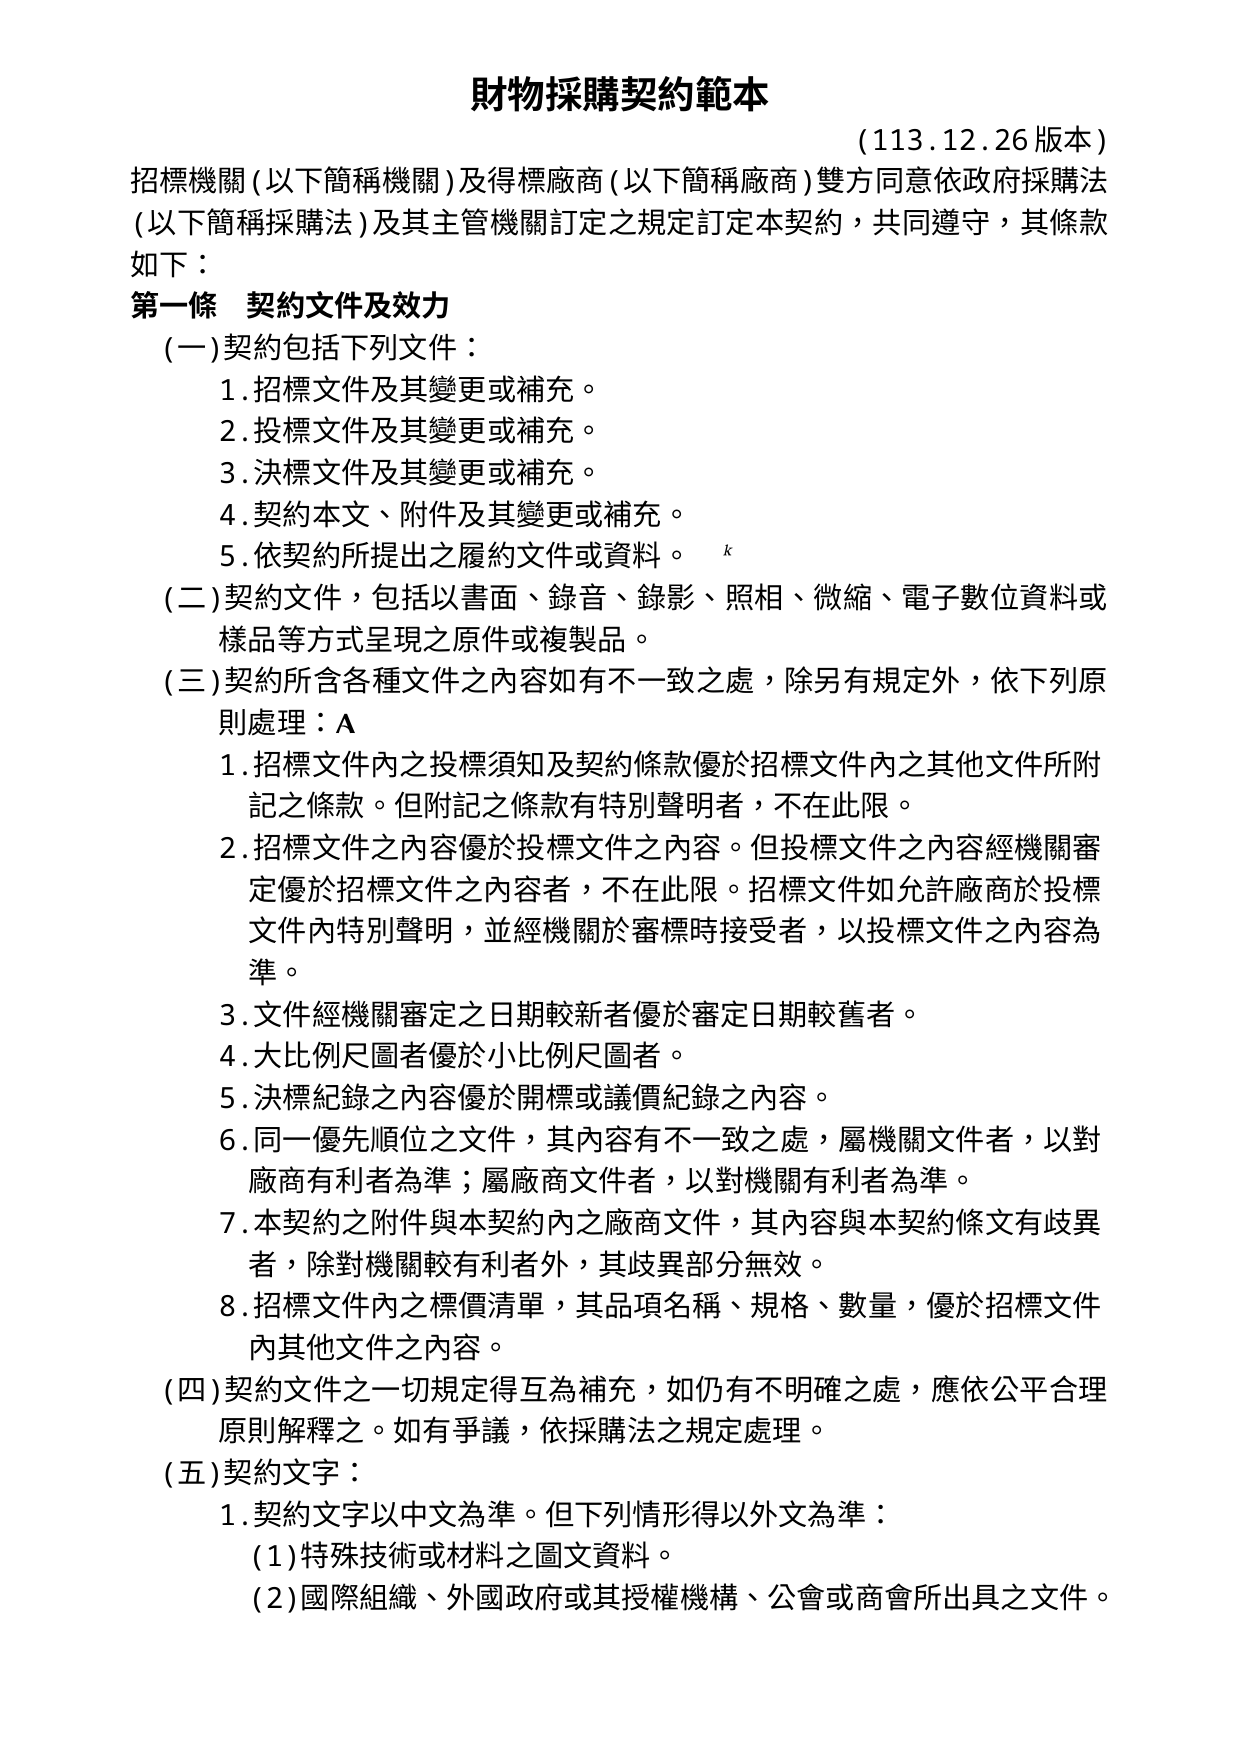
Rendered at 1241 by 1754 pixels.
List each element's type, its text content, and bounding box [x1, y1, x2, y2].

text 1.招標文件及其變更或補充。 [218, 367, 1104, 408]
text (四)契約文件之一切規定得互為補充，如仍有不明確之處，應依公平合理原則解釋之。如有爭議，依採購法之規定處理。 [159, 1367, 1110, 1450]
text (一)契約包括下列文件： [159, 325, 1110, 367]
text 6.同一優先順位之文件，其內容有不一致之處，屬機關文件者，以對廠商有利者為準；屬廠商文件者，以對機關有利者為準。 [218, 1117, 1104, 1200]
text 財物採購契約範本 [130, 75, 1110, 117]
text 2.招標文件之內容優於投標文件之內容。但投標文件之內容經機關審定優於招標文件之內容者，不在此限。招標文件如允許廠商於投標文件內特別聲明，並經機關於審標時接受者，以投標文件之內容為準。 [218, 825, 1104, 992]
text 3.文件經機關審定之日期較新者優於審定日期較舊者。 [218, 992, 1104, 1033]
text 5.決標紀錄之內容優於開標或議價紀錄之內容。 [218, 1075, 1104, 1117]
text (1)特殊技術或材料之圖文資料。 [248, 1533, 1110, 1575]
text 2.投標文件及其變更或補充。 [218, 408, 1104, 450]
text 1.契約文字以中文為準。但下列情形得以外文為準： [218, 1492, 1104, 1533]
text 3.決標文件及其變更或補充。 [218, 450, 1104, 492]
text (五)契約文字： [159, 1450, 1110, 1492]
text 招標機關(以下簡稱機關)及得標廠商(以下簡稱廠商)雙方同意依政府採購法(以下簡稱採購法)及其主管機關訂定之規定訂定本契約，共同遵守，其條款如下： [130, 158, 1110, 283]
text (113.12.26版本) [130, 117, 1110, 158]
text 8.招標文件內之標價清單，其品項名稱、規格、數量，優於招標文件內其他文件之內容。 [218, 1283, 1104, 1367]
text 4.契約本文、附件及其變更或補充。 [218, 492, 1104, 533]
text 4.大比例尺圖者優於小比例尺圖者。 [218, 1033, 1104, 1075]
text (三)契約所含各種文件之內容如有不一致之處，除另有規定外，依下列原則處理： [159, 658, 1110, 742]
text (二)契約文件，包括以書面、錄音、錄影、照相、微縮、電子數位資料或樣品等方式呈現之原件或複製品。 [159, 575, 1110, 658]
text 1.招標文件內之投標須知及契約條款優於招標文件內之其他文件所附記之條款。但附記之條款有特別聲明者，不在此限。 [218, 742, 1104, 825]
text (2)國際組織、外國政府或其授權機構、公會或商會所出具之文件。 [248, 1575, 1110, 1617]
text 5.依契約所提出之履約文件或資料。 [218, 533, 1104, 575]
text 第一條 契約文件及效力 [130, 283, 1110, 325]
text 7.本契約之附件與本契約內之廠商文件，其內容與本契約條文有歧異者，除對機關較有利者外，其歧異部分無效。 [218, 1200, 1104, 1283]
